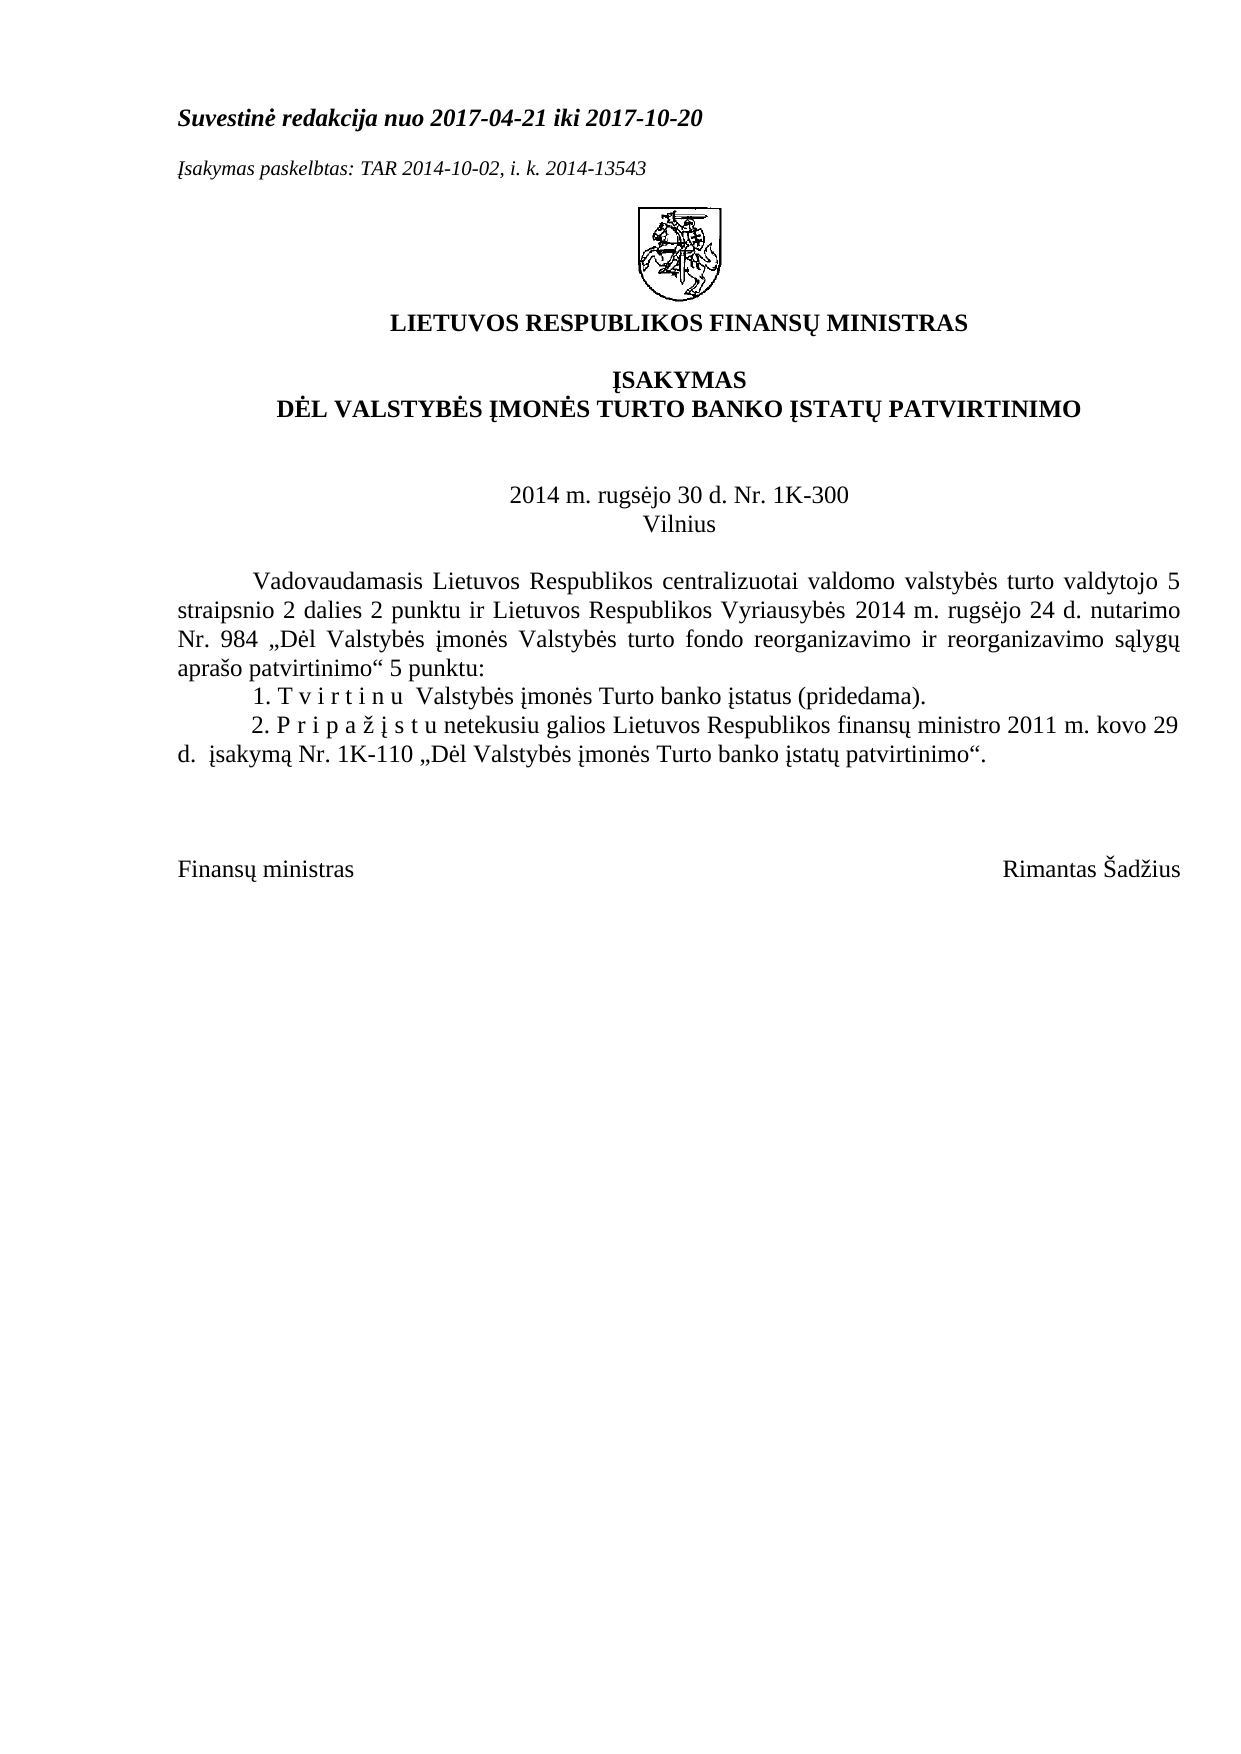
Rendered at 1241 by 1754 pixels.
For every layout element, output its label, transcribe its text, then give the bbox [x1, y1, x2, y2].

text Įsakymas paskelbtas: TAR 2014-10-02, i. k. 2014-13543 [177, 156, 1181, 180]
text DĖL VALSTYBĖS ĮMONĖS TURTO BANKO ĮSTATŲ PATVIRTINIMO [177, 394, 1181, 423]
text Suvestinė redakcija nuo 2017-04-21 iki 2017-10-20 [177, 103, 1181, 132]
text LIETUVOS RESPUBLIKOS FINANSŲ MINISTRAS [177, 308, 1181, 336]
text 1. T v i r t i n u Valstybės įmonės Turto banko įstatus (pridedama). [252, 681, 1181, 710]
text 2. P r i p a ž į s t u netekusiu galios Lietuvos Respublikos finansų ministro 2011 m. kovo 29 d. įsakymą Nr. 1K-110 „Dėl Valstybės įmonės Turto banko įstatų patvirtinimo“. [177, 710, 1181, 768]
text ĮSAKYMAS [177, 365, 1181, 394]
text Vadovaudamasis Lietuvos Respublikos centralizuotai valdomo valstybės turto valdytojo 5 straipsnio 2 dalies 2 punktu ir Lietuvos Respublikos Vyriausybės 2014 m. rugsėjo 24 d. nutarimo Nr. 984 „Dėl Valstybės įmonės Valstybės turto fondo reorganizavimo ir reorganizavimo sąlygų aprašo patvirtinimo“ 5 punktu: [177, 566, 1181, 681]
text Vilnius [177, 509, 1181, 538]
text Finansų ministras Rimantas Šadžius [177, 854, 1181, 883]
text 2014 m. rugsėjo 30 d. Nr. 1K-300 [177, 480, 1181, 509]
